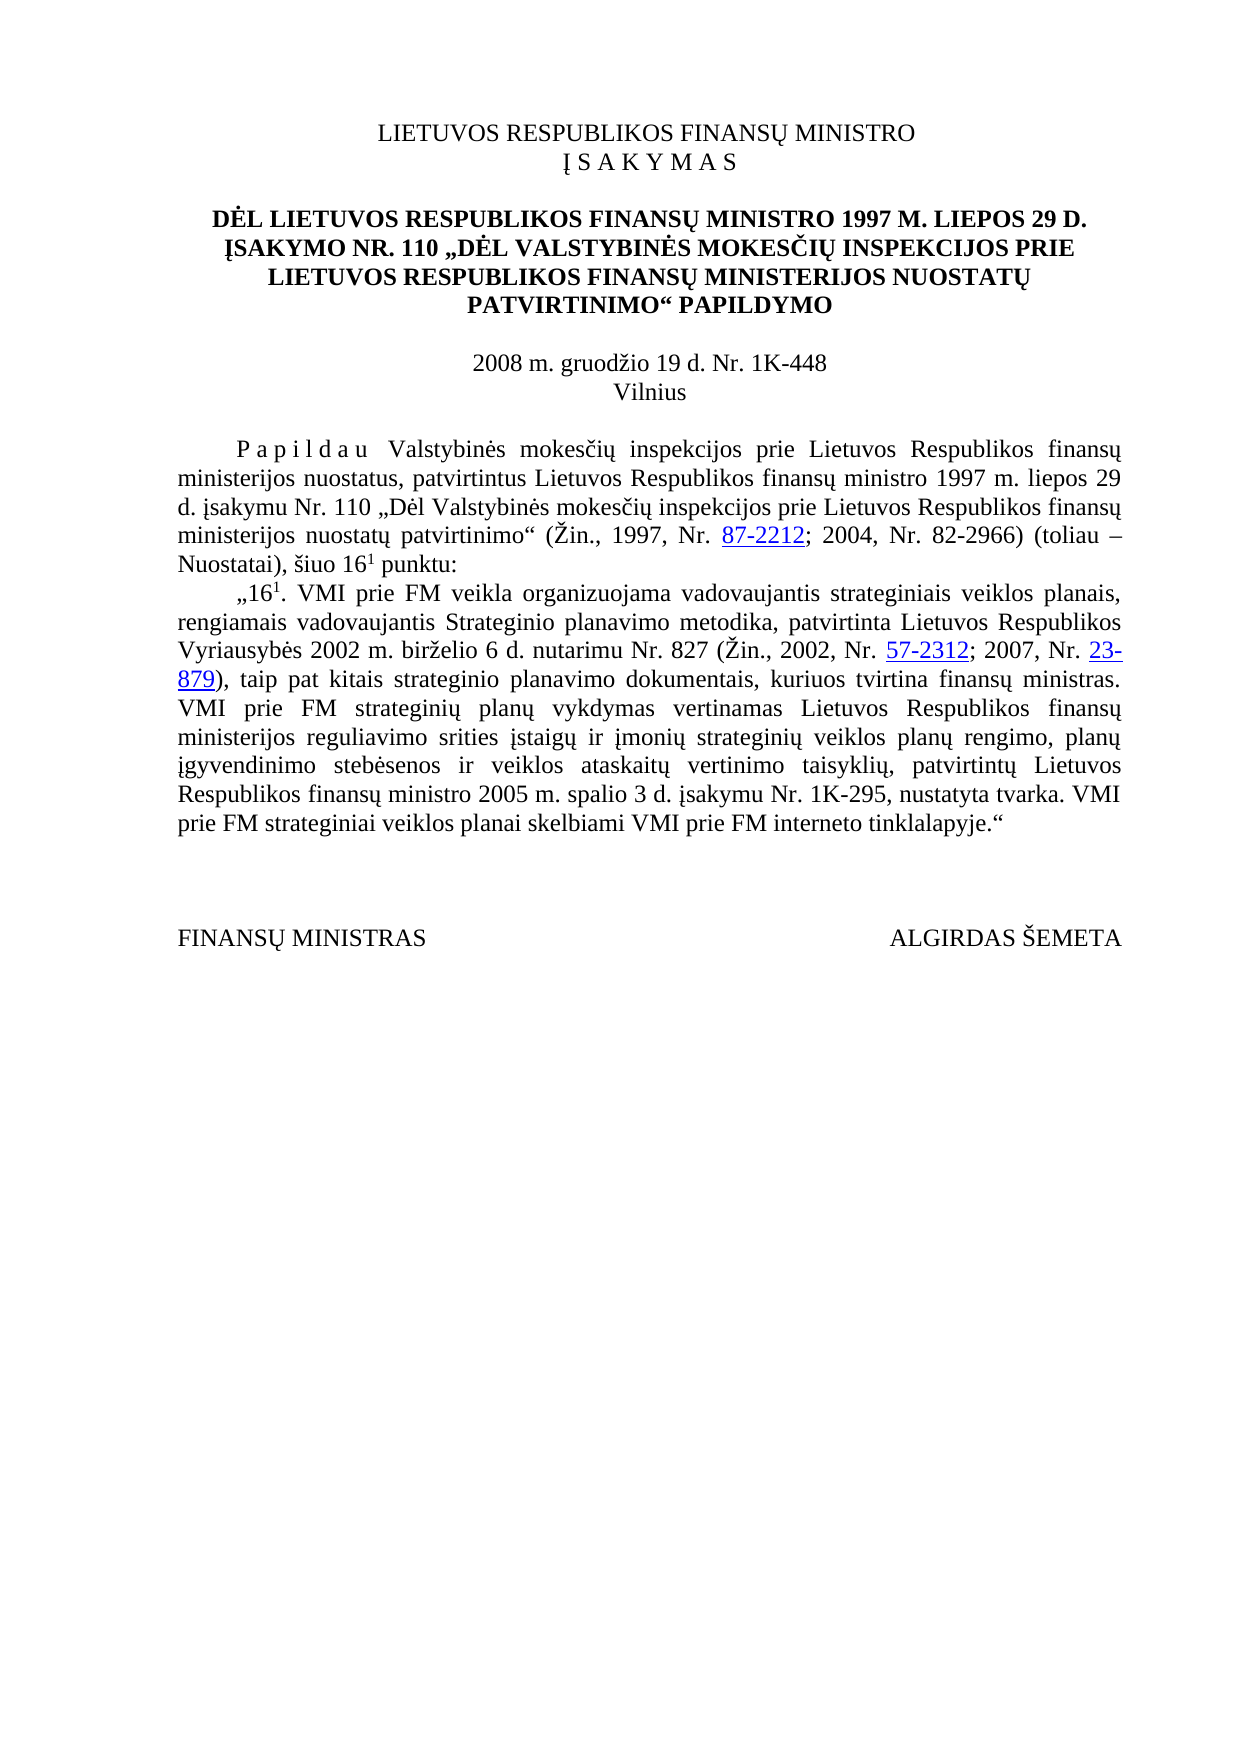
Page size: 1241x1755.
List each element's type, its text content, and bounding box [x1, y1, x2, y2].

text DĖL LIETUVOS RESPUBLIKOS FINANSŲ MINISTRO 1997 M. LIEPOS 29 D. ĮSAKYMO NR. 110 „DĖL VALSTYBINĖS MOKESČIŲ INSPEKCIJOS PRIE LIETUVOS RESPUBLIKOS FINANSŲ MINISTERIJOS NUOSTATŲ PATVIRTINIMO“ PAPILDYMO [177, 204, 1122, 319]
text Vilnius [177, 377, 1122, 406]
text LIETUVOS RESPUBLIKOS FINANSŲ MINISTRO [177, 118, 1122, 147]
text FINANSŲ MINISTRAS ALGIRDAS ŠEMETA [177, 923, 1122, 952]
text „161. VMI prie FM veikla organizuojama vadovaujantis strateginiais veiklos planais, rengiamais vadovaujantis Strateginio planavimo metodika, patvirtinta Lietuvos Respublikos Vyriausybės 2002 m. birželio 6 d. nutarimu Nr. 827 (Žin., 2002, Nr. 57-2312; 2007, Nr. 23-879), taip pat kitais strateginio planavimo dokumentais, kuriuos tvirtina finansų ministras. VMI prie FM strateginių planų vykdymas vertinamas Lietuvos Respublikos finansų ministerijos reguliavimo srities įstaigų ir įmonių strateginių veiklos planų rengimo, planų įgyvendinimo stebėsenos ir veiklos ataskaitų vertinimo taisyklių, patvirtintų Lietuvos Respublikos finansų ministro 2005 m. spalio 3 d. įsakymu Nr. 1K-295, nustatyta tvarka. VMI prie FM strateginiai veiklos planai skelbiami VMI prie FM interneto tinklalapyje.“ [177, 578, 1122, 837]
text 2008 m. gruodžio 19 d. Nr. 1K-448 [177, 348, 1122, 377]
text ĮSAKYMAS [177, 147, 1122, 176]
text Papildau Valstybinės mokesčių inspekcijos prie Lietuvos Respublikos finansų ministerijos nuostatus, patvirtintus Lietuvos Respublikos finansų ministro 1997 m. liepos 29 d. įsakymu Nr. 110 „Dėl Valstybinės mokesčių inspekcijos prie Lietuvos Respublikos finansų ministerijos nuostatų patvirtinimo“ (Žin., 1997, Nr. 87-2212; 2004, Nr. 82-2966) (toliau – Nuostatai), šiuo 161 punktu: [177, 434, 1122, 578]
